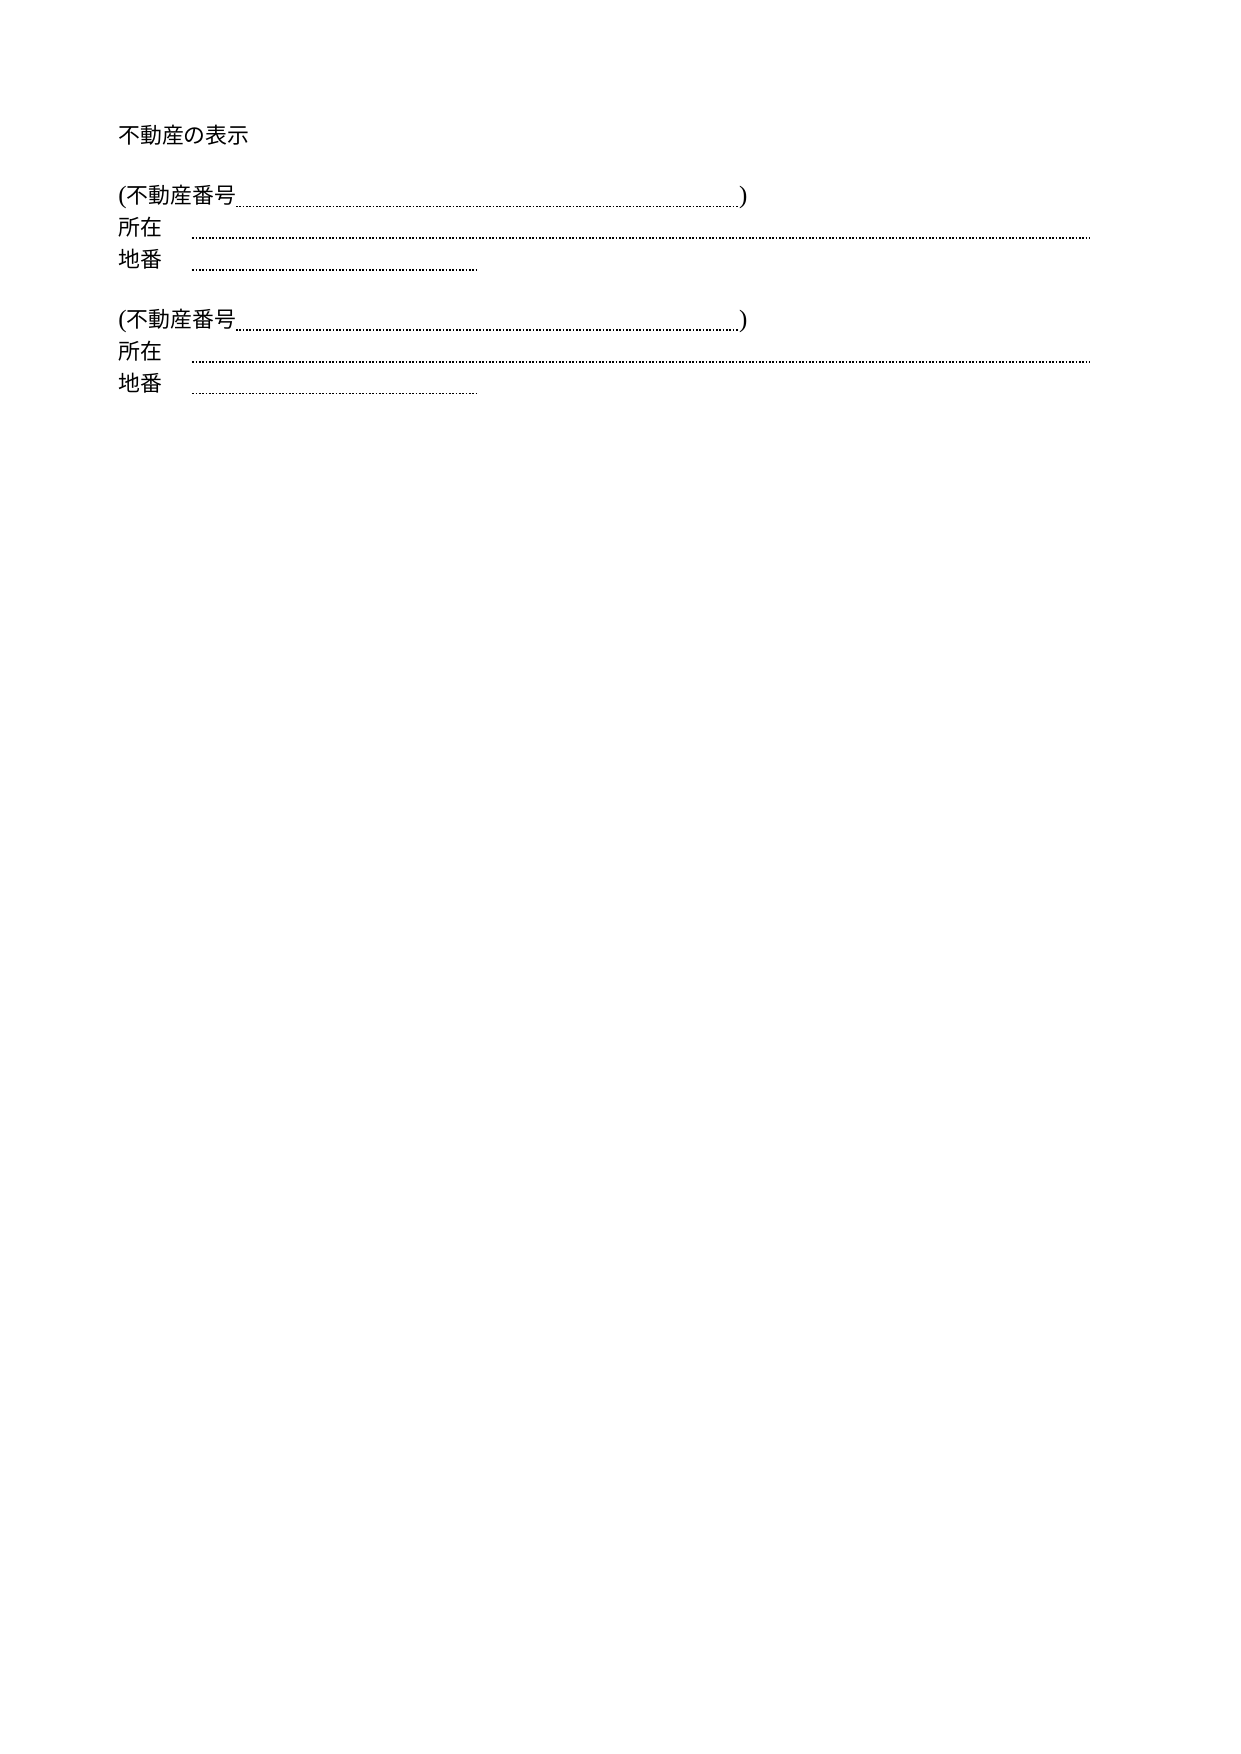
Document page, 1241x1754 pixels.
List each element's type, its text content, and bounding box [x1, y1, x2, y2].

text 不動産の表示 [118, 118, 1122, 150]
text 地番 [118, 366, 1122, 397]
text 地番 [118, 242, 1122, 273]
text 所在 [118, 334, 1122, 366]
text (不動産番号 ) [118, 302, 1122, 334]
text 所在 [118, 210, 1122, 242]
text (不動産番号 ) [118, 178, 1122, 210]
